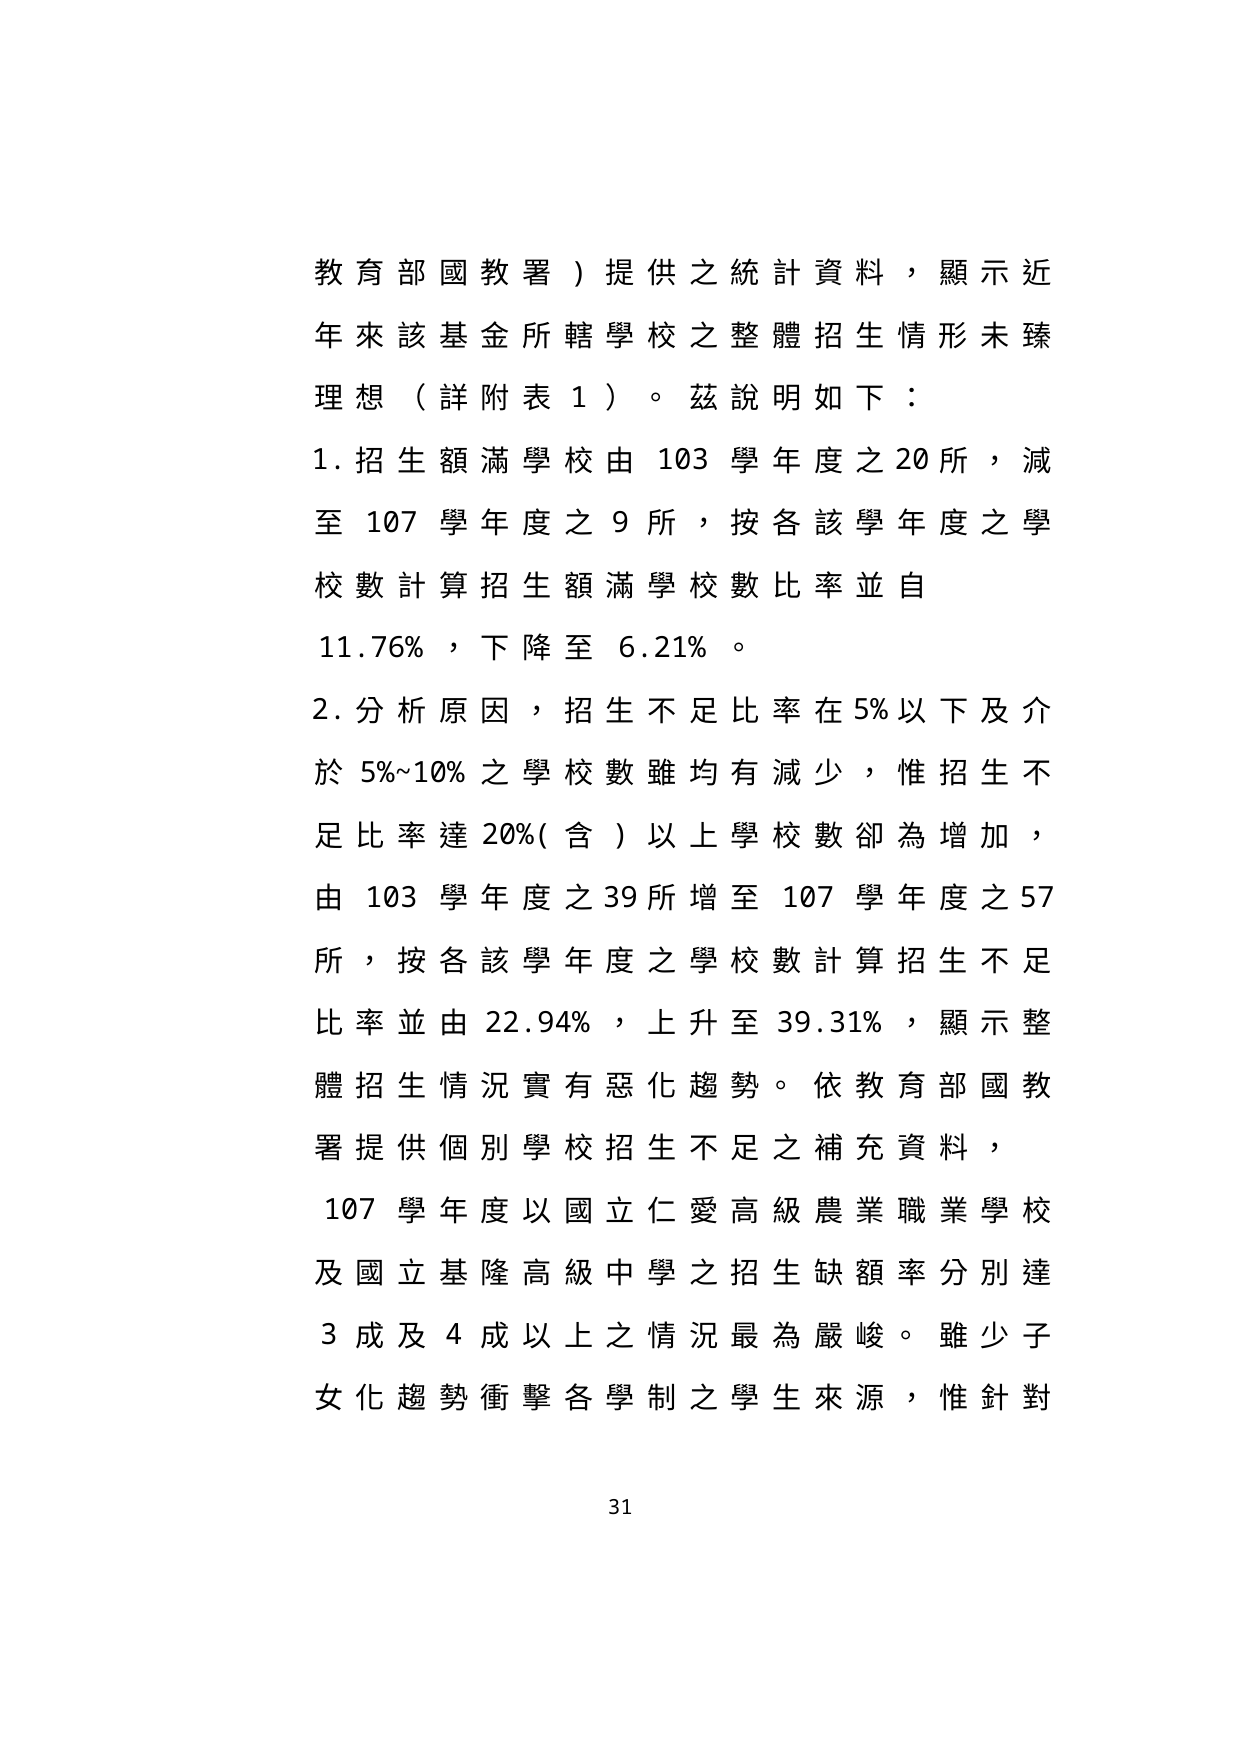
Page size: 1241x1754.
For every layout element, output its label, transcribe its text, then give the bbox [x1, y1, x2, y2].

text 教育部國教署)提供之統計資料，顯示近年來該基金所轄學校之整體招生情形未臻理想（詳附表1）。茲說明如下： [271, 229, 1058, 417]
text 1.招生額滿學校由103學年度之20所，減至107學年度之9所，按各該學年度之學校數計算招生額滿學校數比率並自11.76%，下降至6.21%。 [271, 417, 1058, 667]
text 2.分析原因，招生不足比率在5%以下及介於5%~10%之學校數雖均有減少，惟招生不足比率達20%(含)以上學校數卻為增加，由103學年度之39所增至107學年度之57所，按各該學年度之學校數計算招生不足比率並由22.94%，上升至39.31%，顯示整體招生情況實有惡化趨勢。依教育部國教署提供個別學校招生不足之補充資料，107學年度以國立仁愛高級農業職業學校及國立基隆高級中學之招生缺額率分別達3成及4成以上之情況最為嚴峻。雖少子女化趨勢衝擊各學制之學生來源，惟針對 [271, 667, 1058, 1417]
